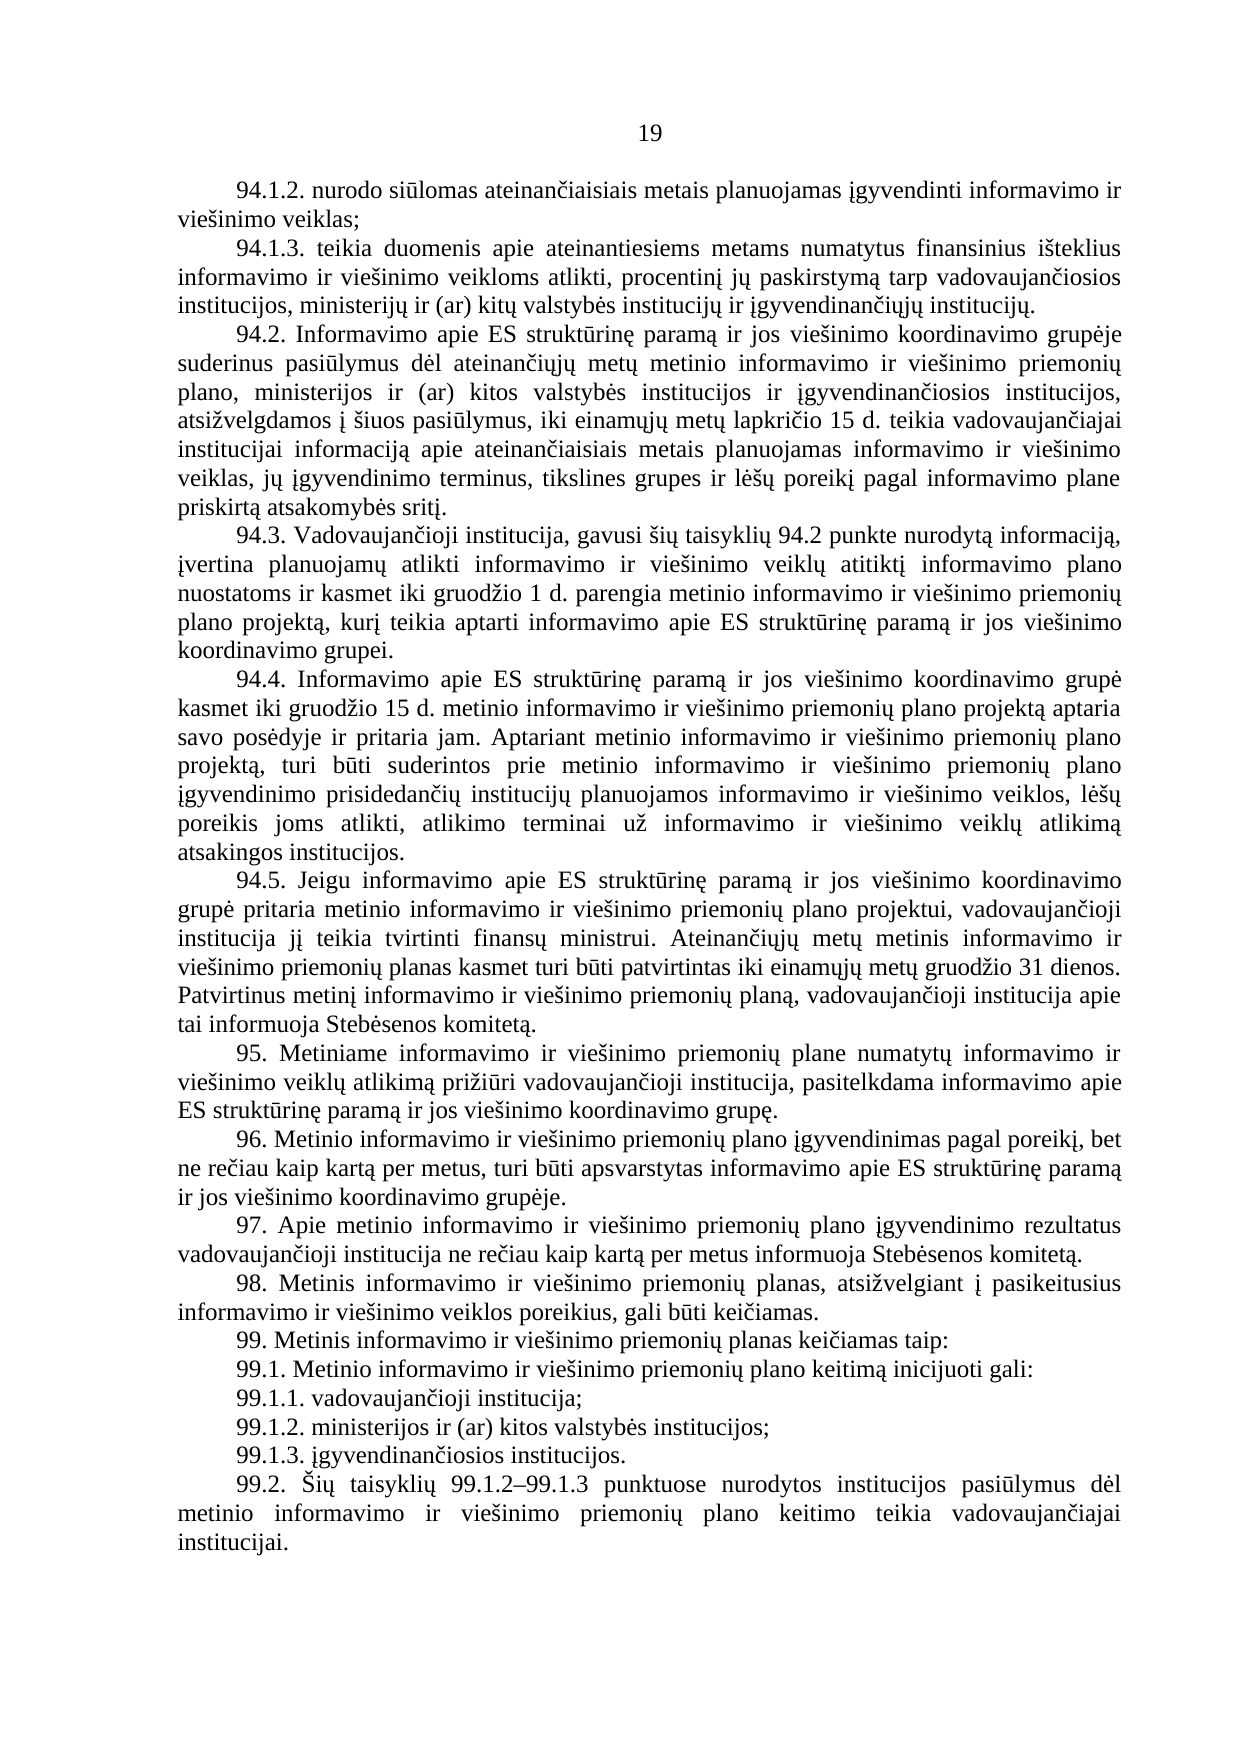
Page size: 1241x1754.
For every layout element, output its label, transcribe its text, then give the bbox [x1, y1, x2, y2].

text 99.2. Šių taisyklių 99.1.2–99.1.3 punktuose nurodytos institucijos pasiūlymus dėl metinio informavimo ir viešinimo priemonių plano keitimo teikia vadovaujančiajai institucijai. [177, 1469, 1122, 1556]
text 99.1.3. įgyvendinančiosios institucijos. [177, 1441, 1122, 1469]
text 95. Metiniame informavimo ir viešinimo priemonių plane numatytų informavimo ir viešinimo veiklų atlikimą prižiūri vadovaujančioji institucija, pasitelkdama informavimo apie ES struktūrinę paramą ir jos viešinimo koordinavimo grupę. [177, 1038, 1122, 1124]
text 99.1. Metinio informavimo ir viešinimo priemonių plano keitimą inicijuoti gali: [177, 1354, 1122, 1383]
text 97. Apie metinio informavimo ir viešinimo priemonių plano įgyvendinimo rezultatus vadovaujančioji institucija ne rečiau kaip kartą per metus informuoja Stebėsenos komitetą. [177, 1211, 1122, 1268]
text 94.1.2. nurodo siūlomas ateinančiaisiais metais planuojamas įgyvendinti informavimo ir viešinimo veiklas; [177, 176, 1122, 233]
text 96. Metinio informavimo ir viešinimo priemonių plano įgyvendinimas pagal poreikį, bet ne rečiau kaip kartą per metus, turi būti apsvarstytas informavimo apie ES struktūrinę paramą ir jos viešinimo koordinavimo grupėje. [177, 1124, 1122, 1211]
text 98. Metinis informavimo ir viešinimo priemonių planas, atsižvelgiant į pasikeitusius informavimo ir viešinimo veiklos poreikius, gali būti keičiamas. [177, 1268, 1122, 1326]
text 99.1.1. vadovaujančioji institucija; [177, 1383, 1122, 1412]
text 94.5. Jeigu informavimo apie ES struktūrinę paramą ir jos viešinimo koordinavimo grupė pritaria metinio informavimo ir viešinimo priemonių plano projektui, vadovaujančioji institucija jį teikia tvirtinti finansų ministrui. Ateinančiųjų metų metinis informavimo ir viešinimo priemonių planas kasmet turi būti patvirtintas iki einamųjų metų gruodžio 31 dienos. Patvirtinus metinį informavimo ir viešinimo priemonių planą, vadovaujančioji institucija apie tai informuoja Stebėsenos komitetą. [177, 866, 1122, 1038]
text 99.1.2. ministerijos ir (ar) kitos valstybės institucijos; [177, 1412, 1122, 1441]
text 94.4. Informavimo apie ES struktūrinę paramą ir jos viešinimo koordinavimo grupė kasmet iki gruodžio 15 d. metinio informavimo ir viešinimo priemonių plano projektą aptaria savo posėdyje ir pritaria jam. Aptariant metinio informavimo ir viešinimo priemonių plano projektą, turi būti suderintos prie metinio informavimo ir viešinimo priemonių plano įgyvendinimo prisidedančių institucijų planuojamos informavimo ir viešinimo veiklos, lėšų poreikis joms atlikti, atlikimo terminai už informavimo ir viešinimo veiklų atlikimą atsakingos institucijos. [177, 664, 1122, 866]
text 99. Metinis informavimo ir viešinimo priemonių planas keičiamas taip: [177, 1326, 1122, 1354]
text 94.1.3. teikia duomenis apie ateinantiesiems metams numatytus finansinius išteklius informavimo ir viešinimo veikloms atlikti, procentinį jų paskirstymą tarp vadovaujančiosios institucijos, ministerijų ir (ar) kitų valstybės institucijų ir įgyvendinančiųjų institucijų. [177, 233, 1122, 319]
text 94.2. Informavimo apie ES struktūrinę paramą ir jos viešinimo koordinavimo grupėje suderinus pasiūlymus dėl ateinančiųjų metų metinio informavimo ir viešinimo priemonių plano, ministerijos ir (ar) kitos valstybės institucijos ir įgyvendinančiosios institucijos, atsižvelgdamos į šiuos pasiūlymus, iki einamųjų metų lapkričio 15 d. teikia vadovaujančiajai institucijai informaciją apie ateinančiaisiais metais planuojamas informavimo ir viešinimo veiklas, jų įgyvendinimo terminus, tikslines grupes ir lėšų poreikį pagal informavimo plane priskirtą atsakomybės sritį. [177, 319, 1122, 521]
text 94.3. Vadovaujančioji institucija, gavusi šių taisyklių 94.2 punkte nurodytą informaciją, įvertina planuojamų atlikti informavimo ir viešinimo veiklų atitiktį informavimo plano nuostatoms ir kasmet iki gruodžio 1 d. parengia metinio informavimo ir viešinimo priemonių plano projektą, kurį teikia aptarti informavimo apie ES struktūrinę paramą ir jos viešinimo koordinavimo grupei. [177, 521, 1122, 664]
